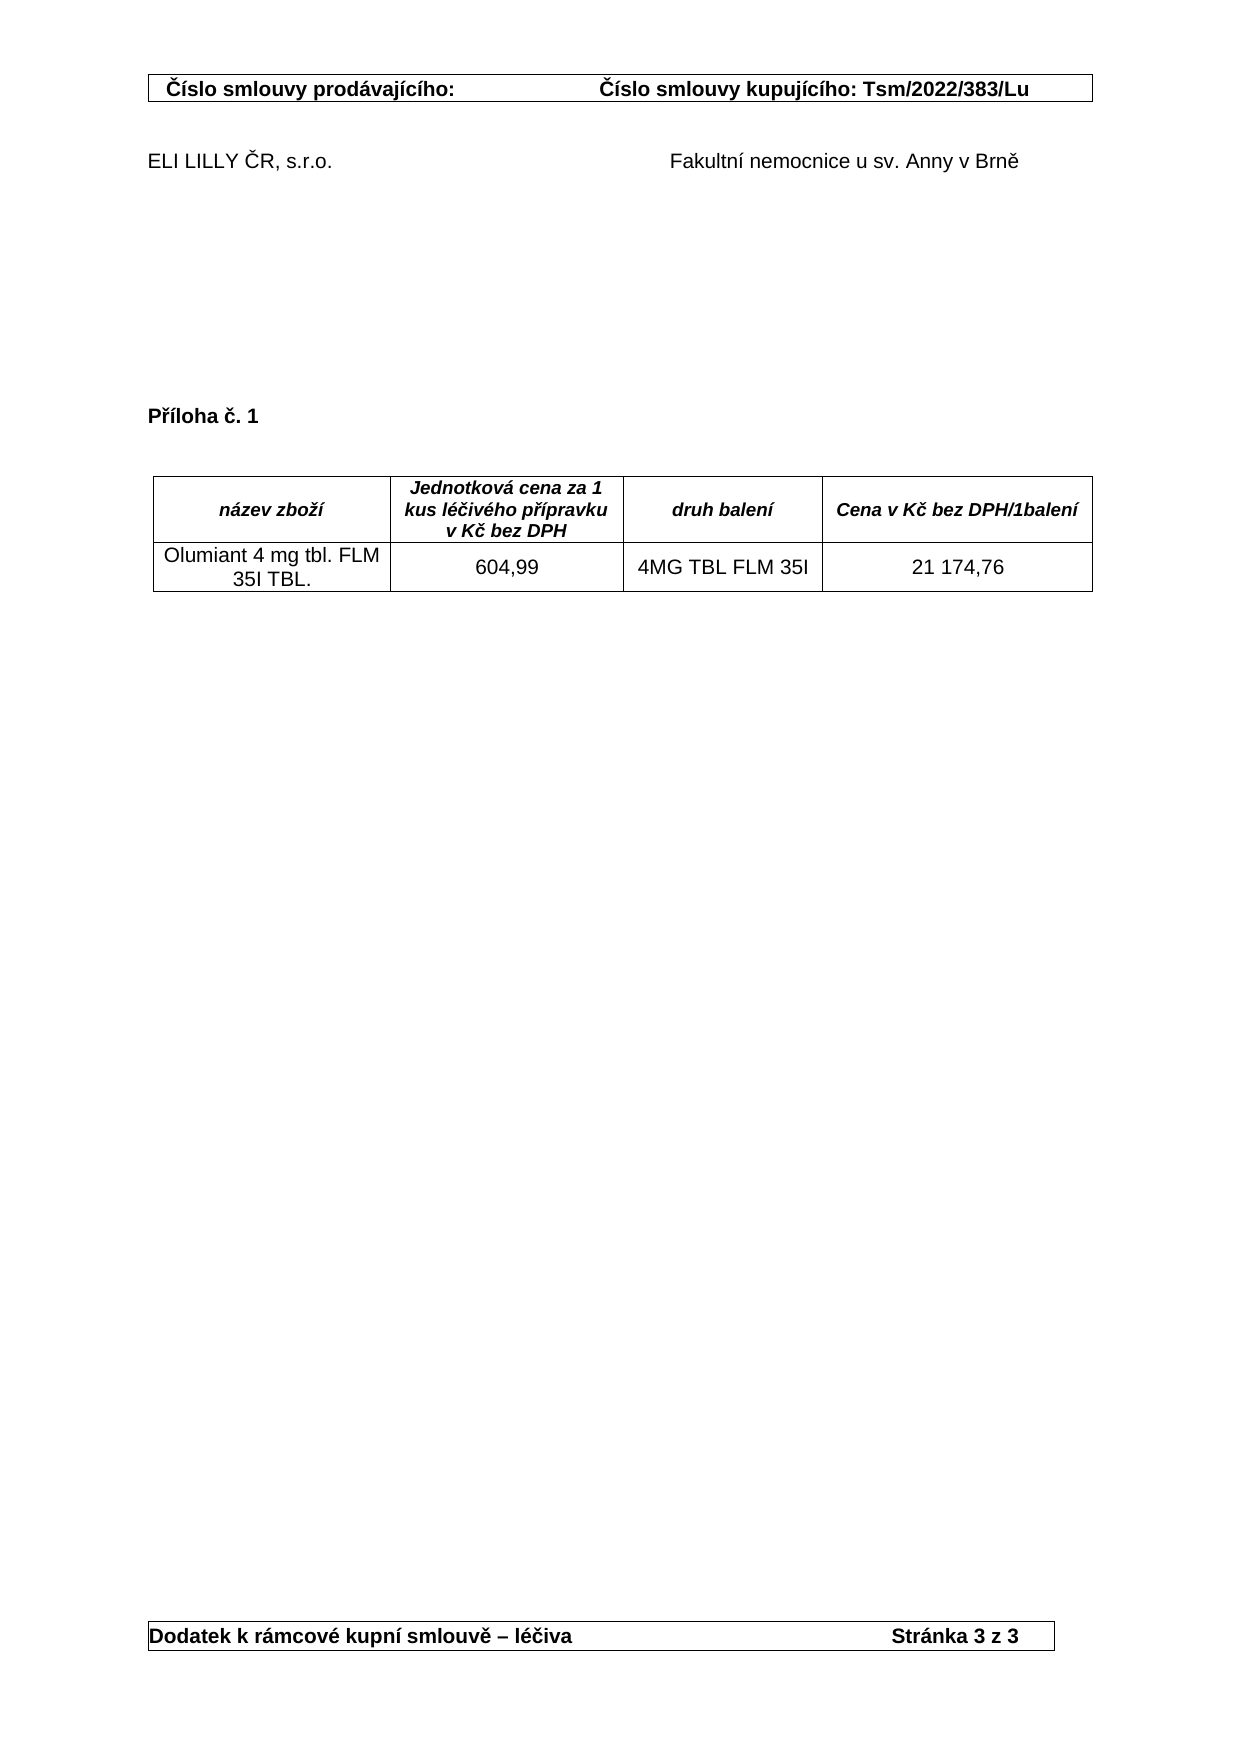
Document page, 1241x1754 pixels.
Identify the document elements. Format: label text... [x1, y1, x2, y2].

table_cell 604,99 [391, 543, 623, 591]
subtitle ELI LILLY ČR, s.r.o. Fakultní nemocnice u sv. Anny v Brně [147, 148, 1093, 173]
table_cell [624, 664, 823, 687]
table_cell [154, 688, 390, 711]
table_cell 21 174,76 [823, 543, 1092, 591]
table_cell [624, 759, 823, 783]
table_header Jednotková cena za 1 kus léčivého přípravku v Kč bez DPH [391, 477, 623, 542]
table_cell [154, 592, 390, 616]
table_cell 4MG TBL FLM 35I [624, 543, 822, 591]
table_cell [624, 711, 823, 735]
table_cell [823, 735, 1093, 759]
table_cell [154, 783, 390, 807]
table_cell [154, 735, 390, 759]
table_cell [154, 640, 390, 663]
table_cell [390, 616, 623, 639]
table_cell [154, 711, 390, 735]
table_cell [823, 616, 1093, 639]
table_cell [823, 664, 1093, 687]
table_cell [390, 735, 623, 759]
table_cell [823, 688, 1093, 711]
table_cell [624, 783, 823, 807]
table_cell [624, 688, 823, 711]
table_cell [823, 640, 1093, 663]
text Příloha č. 1 [148, 404, 1093, 428]
table_cell [390, 783, 623, 807]
table_cell [624, 735, 823, 759]
table_header druh balení [624, 477, 822, 542]
table_header Cena v Kč bez DPH/1balení [823, 477, 1092, 542]
table_cell [154, 616, 390, 639]
table_cell [390, 592, 623, 616]
table_cell [823, 759, 1093, 783]
table_cell [390, 664, 623, 687]
table_cell Olumiant 4 mg tbl. FLM 35I TBL. [154, 543, 390, 591]
table_cell [154, 759, 390, 783]
table_cell [624, 592, 823, 616]
table_header název zboží [154, 477, 390, 542]
table_cell [154, 664, 390, 687]
table_cell [390, 688, 623, 711]
table_cell [823, 711, 1093, 735]
table_cell [390, 759, 623, 783]
table_cell [823, 783, 1093, 807]
table_cell [624, 640, 823, 663]
table_cell [624, 616, 823, 639]
table_cell [823, 592, 1093, 616]
table_cell [390, 640, 623, 663]
table_cell [390, 711, 623, 735]
